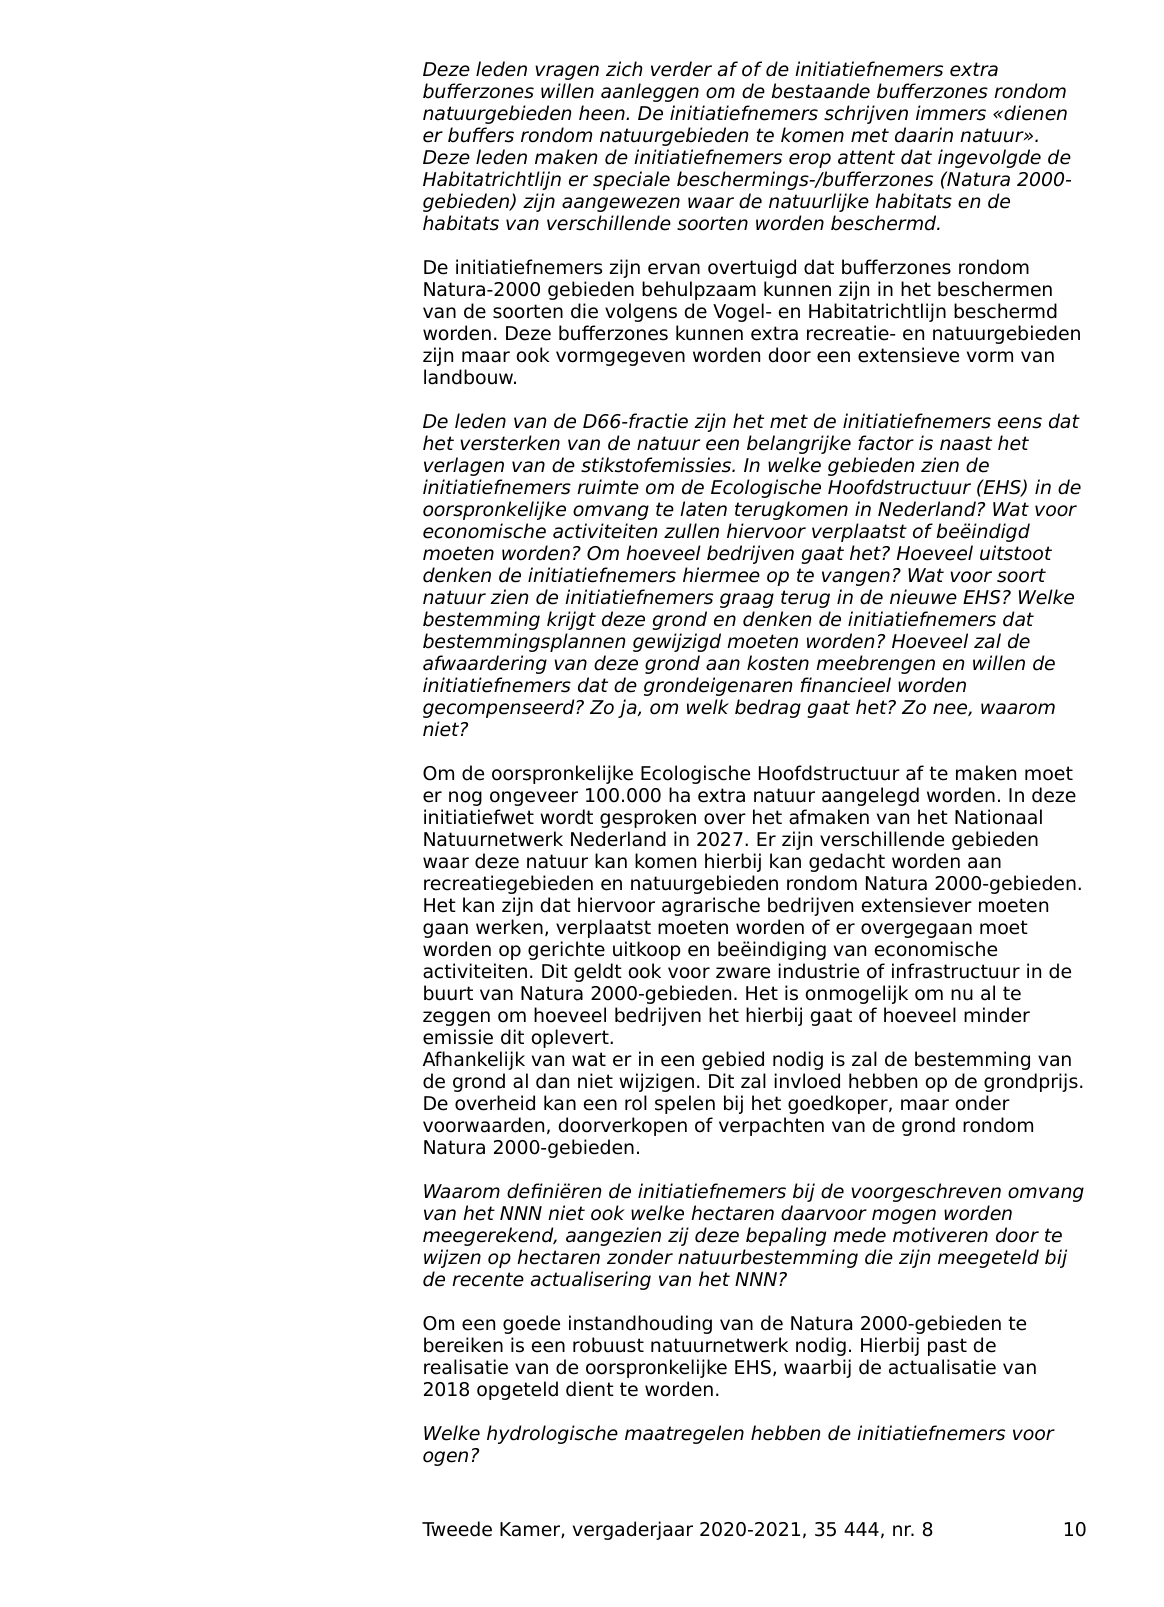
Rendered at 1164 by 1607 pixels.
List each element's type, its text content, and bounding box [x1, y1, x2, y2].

text Om een goede instandhouding van de Natura 2000-gebieden te bereiken is een robuust natuurnetwerk nodig. Hierbij past de realisatie van de oorspronkelijke EHS, waarbij de actualisatie van 2018 opgeteld dient te worden. [422, 1313, 1087, 1401]
text Afhankelijk van wat er in een gebied nodig is zal de bestemming van de grond al dan niet wijzigen. Dit zal invloed hebben op de grondprijs. De overheid kan een rol spelen bij het goedkoper, maar onder voorwaarden, doorverkopen of verpachten van de grond rondom Natura 2000-gebieden. [422, 1049, 1087, 1159]
text Waarom definiëren de initiatiefnemers bij de voorgeschreven omvang van het NNN niet ook welke hectaren daarvoor mogen worden meegerekend, aangezien zij deze bepaling mede motiveren door te wijzen op hectaren zonder natuurbestemming die zijn meegeteld bij de recente actualisering van het NNN? [422, 1181, 1087, 1291]
text Welke hydrologische maatregelen hebben de initiatiefnemers voor ogen? [422, 1423, 1087, 1467]
text Deze leden vragen zich verder af of de initiatiefnemers extra bufferzones willen aanleggen om de bestaande bufferzones rondom natuurgebieden heen. De initiatiefnemers schrijven immers «dienen er buffers rondom natuurgebieden te komen met daarin natuur». Deze leden maken de initiatiefnemers erop attent dat ingevolgde de Habitatrichtlijn er speciale beschermings-/bufferzones (Natura 2000-gebieden) zijn aangewezen waar de natuurlijke habitats en de habitats van verschillende soorten worden beschermd. [422, 59, 1087, 235]
text De leden van de D66-fractie zijn het met de initiatiefnemers eens dat het versterken van de natuur een belangrijke factor is naast het verlagen van de stikstofemissies. In welke gebieden zien de initiatiefnemers ruimte om de Ecologische Hoofdstructuur (EHS) in de oorspronkelijke omvang te laten terugkomen in Nederland? Wat voor economische activiteiten zullen hiervoor verplaatst of beëindigd moeten worden? Om hoeveel bedrijven gaat het? Hoeveel uitstoot denken de initiatiefnemers hiermee op te vangen? Wat voor soort natuur zien de initiatiefnemers graag terug in de nieuwe EHS? Welke bestemming krijgt deze grond en denken de initiatiefnemers dat bestemmingsplannen gewijzigd moeten worden? Hoeveel zal de afwaardering van deze grond aan kosten meebrengen en willen de initiatiefnemers dat de grondeigenaren financieel worden gecompenseerd? Zo ja, om welk bedrag gaat het? Zo nee, waarom niet? [422, 411, 1087, 741]
text De initiatiefnemers zijn ervan overtuigd dat bufferzones rondom Natura-2000 gebieden behulpzaam kunnen zijn in het beschermen van de soorten die volgens de Vogel- en Habitatrichtlijn beschermd worden. Deze bufferzones kunnen extra recreatie- en natuurgebieden zijn maar ook vormgegeven worden door een extensieve vorm van landbouw. [422, 257, 1087, 389]
text Om de oorspronkelijke Ecologische Hoofdstructuur af te maken moet er nog ongeveer 100.000 ha extra natuur aangelegd worden. In deze initiatiefwet wordt gesproken over het afmaken van het Nationaal Natuurnetwerk Nederland in 2027. Er zijn verschillende gebieden waar deze natuur kan komen hierbij kan gedacht worden aan recreatiegebieden en natuurgebieden rondom Natura 2000-gebieden. [422, 763, 1087, 895]
text Het kan zijn dat hiervoor agrarische bedrijven extensiever moeten gaan werken, verplaatst moeten worden of er overgegaan moet worden op gerichte uitkoop en beëindiging van economische activiteiten. Dit geldt ook voor zware industrie of infrastructuur in de buurt van Natura 2000-gebieden. Het is onmogelijk om nu al te zeggen om hoeveel bedrijven het hierbij gaat of hoeveel minder emissie dit oplevert. [422, 895, 1087, 1049]
